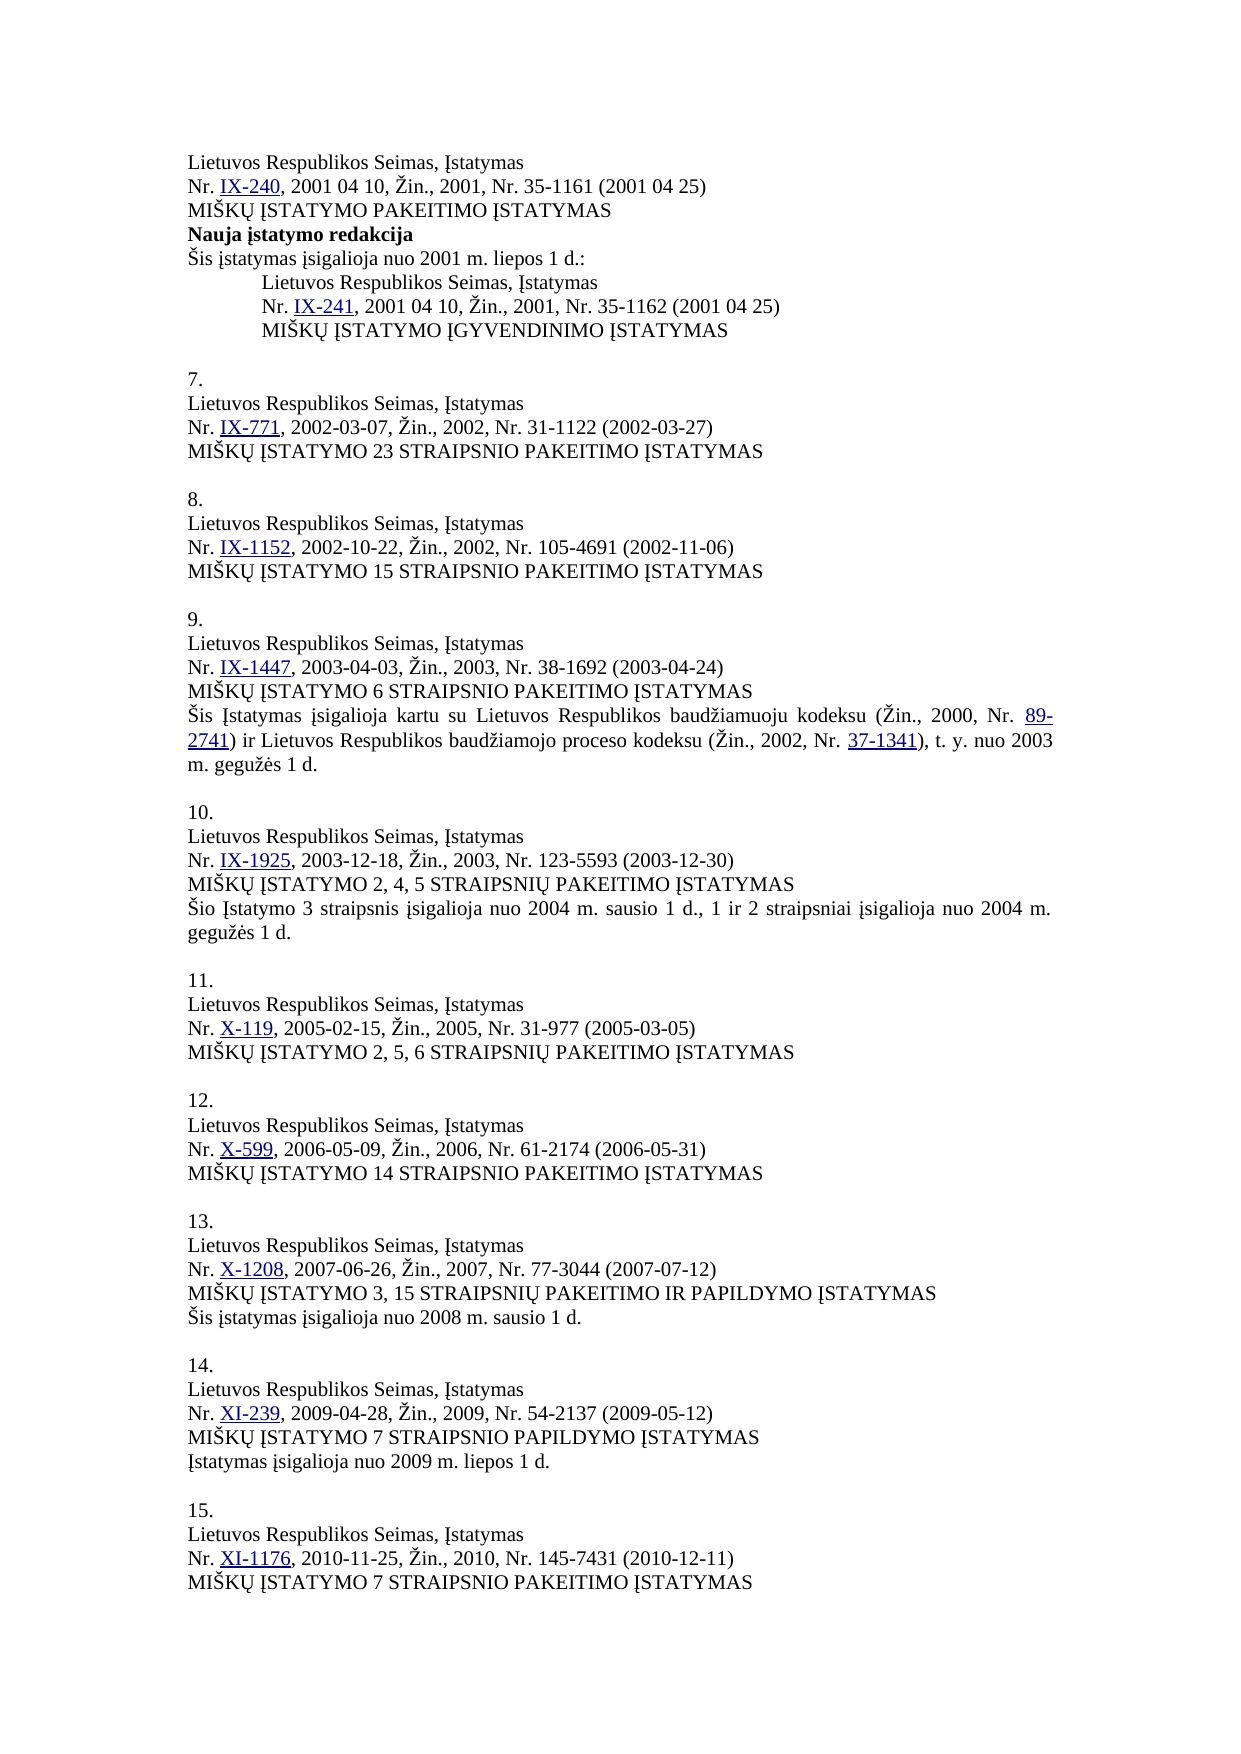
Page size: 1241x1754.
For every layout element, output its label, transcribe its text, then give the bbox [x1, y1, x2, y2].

text Lietuvos Respublikos Seimas, Įstatymas [187, 270, 1053, 294]
text MIŠKŲ ĮSTATYMO 2, 4, 5 STRAIPSNIŲ PAKEITIMO ĮSTATYMAS [187, 872, 1053, 896]
text 9. [187, 607, 1053, 631]
text MIŠKŲ ĮSTATYMO 15 STRAIPSNIO PAKEITIMO ĮSTATYMAS [187, 559, 1053, 583]
text Lietuvos Respublikos Seimas, Įstatymas [187, 992, 1053, 1016]
text 12. [187, 1088, 1053, 1112]
text Nr. IX-1925, 2003-12-18, Žin., 2003, Nr. 123-5593 (2003-12-30) [187, 848, 1053, 872]
text Lietuvos Respublikos Seimas, Įstatymas [187, 391, 1053, 415]
text MIŠKŲ ĮSTATYMO 2, 5, 6 STRAIPSNIŲ PAKEITIMO ĮSTATYMAS [187, 1040, 1053, 1064]
text Lietuvos Respublikos Seimas, Įstatymas [187, 511, 1053, 535]
text Šis įstatymas įsigalioja nuo 2008 m. sausio 1 d. [187, 1305, 1053, 1329]
text 15. [187, 1497, 1053, 1522]
text Nr. X-119, 2005-02-15, Žin., 2005, Nr. 31-977 (2005-03-05) [187, 1016, 1053, 1040]
text Lietuvos Respublikos Seimas, Įstatymas [187, 150, 1053, 174]
text MIŠKŲ ĮSTATYMO 23 STRAIPSNIO PAKEITIMO ĮSTATYMAS [187, 439, 1053, 463]
text 8. [187, 487, 1053, 511]
text Lietuvos Respublikos Seimas, Įstatymas [187, 1112, 1053, 1137]
subtitle Nauja įstatymo redakcija [187, 222, 1053, 246]
text MIŠKŲ ĮSTATYMO 3, 15 STRAIPSNIŲ PAKEITIMO IR PAPILDYMO ĮSTATYMAS [187, 1281, 1053, 1305]
text Šio Įstatymo 3 straipsnis įsigalioja nuo 2004 m. sausio 1 d., 1 ir 2 straipsniai įsigalioja nuo 2004 m. gegužės 1 d. [187, 896, 1053, 944]
text Nr. X-1208, 2007-06-26, Žin., 2007, Nr. 77-3044 (2007-07-12) [187, 1257, 1053, 1281]
text Šis įstatymas įsigalioja nuo 2001 m. liepos 1 d.: [187, 246, 1053, 270]
text MIŠKŲ ĮSTATYMO 14 STRAIPSNIO PAKEITIMO ĮSTATYMAS [187, 1161, 1053, 1185]
text 11. [187, 968, 1053, 992]
text MIŠKŲ ĮSTATYMO 7 STRAIPSNIO PAPILDYMO ĮSTATYMAS [187, 1425, 1053, 1449]
text MIŠKŲ ĮSTATYMO 6 STRAIPSNIO PAKEITIMO ĮSTATYMAS [187, 679, 1053, 703]
text Nr. IX-1447, 2003-04-03, Žin., 2003, Nr. 38-1692 (2003-04-24) [187, 655, 1053, 679]
text 13. [187, 1209, 1053, 1233]
text Lietuvos Respublikos Seimas, Įstatymas [187, 631, 1053, 655]
text Nr. IX-1152, 2002-10-22, Žin., 2002, Nr. 105-4691 (2002-11-06) [187, 535, 1053, 559]
text MIŠKŲ ĮSTATYMO PAKEITIMO ĮSTATYMAS [187, 198, 1053, 222]
text MIŠKŲ ĮSTATYMO 7 STRAIPSNIO PAKEITIMO ĮSTATYMAS [187, 1570, 1053, 1594]
text Lietuvos Respublikos Seimas, Įstatymas [187, 824, 1053, 848]
text Lietuvos Respublikos Seimas, Įstatymas [187, 1233, 1053, 1257]
text Lietuvos Respublikos Seimas, Įstatymas [187, 1377, 1053, 1401]
text Šis Įstatymas įsigalioja kartu su Lietuvos Respublikos baudžiamuoju kodeksu (Žin., 2000, Nr. 89-2741) ir Lietuvos Respublikos baudžiamojo proceso kodeksu (Žin., 2002, Nr. 37-1341), t. y. nuo 2003 m. gegužės 1 d. [187, 703, 1053, 776]
text Nr. IX-771, 2002-03-07, Žin., 2002, Nr. 31-1122 (2002-03-27) [187, 415, 1053, 439]
text Nr. X-599, 2006-05-09, Žin., 2006, Nr. 61-2174 (2006-05-31) [187, 1137, 1053, 1161]
text 14. [187, 1353, 1053, 1377]
text Lietuvos Respublikos Seimas, Įstatymas [187, 1522, 1053, 1546]
text Įstatymas įsigalioja nuo 2009 m. liepos 1 d. [187, 1449, 1053, 1473]
text Nr. XI-239, 2009-04-28, Žin., 2009, Nr. 54-2137 (2009-05-12) [187, 1401, 1053, 1425]
text Nr. XI-1176, 2010-11-25, Žin., 2010, Nr. 145-7431 (2010-12-11) [187, 1546, 1053, 1570]
text Nr. IX-241, 2001 04 10, Žin., 2001, Nr. 35-1162 (2001 04 25) [187, 294, 1053, 318]
text 7. [187, 367, 1053, 391]
text Nr. IX-240, 2001 04 10, Žin., 2001, Nr. 35-1161 (2001 04 25) [187, 174, 1053, 198]
text MIŠKŲ ĮSTATYMO ĮGYVENDINIMO ĮSTATYMAS [187, 318, 1053, 342]
text 10. [187, 800, 1053, 824]
